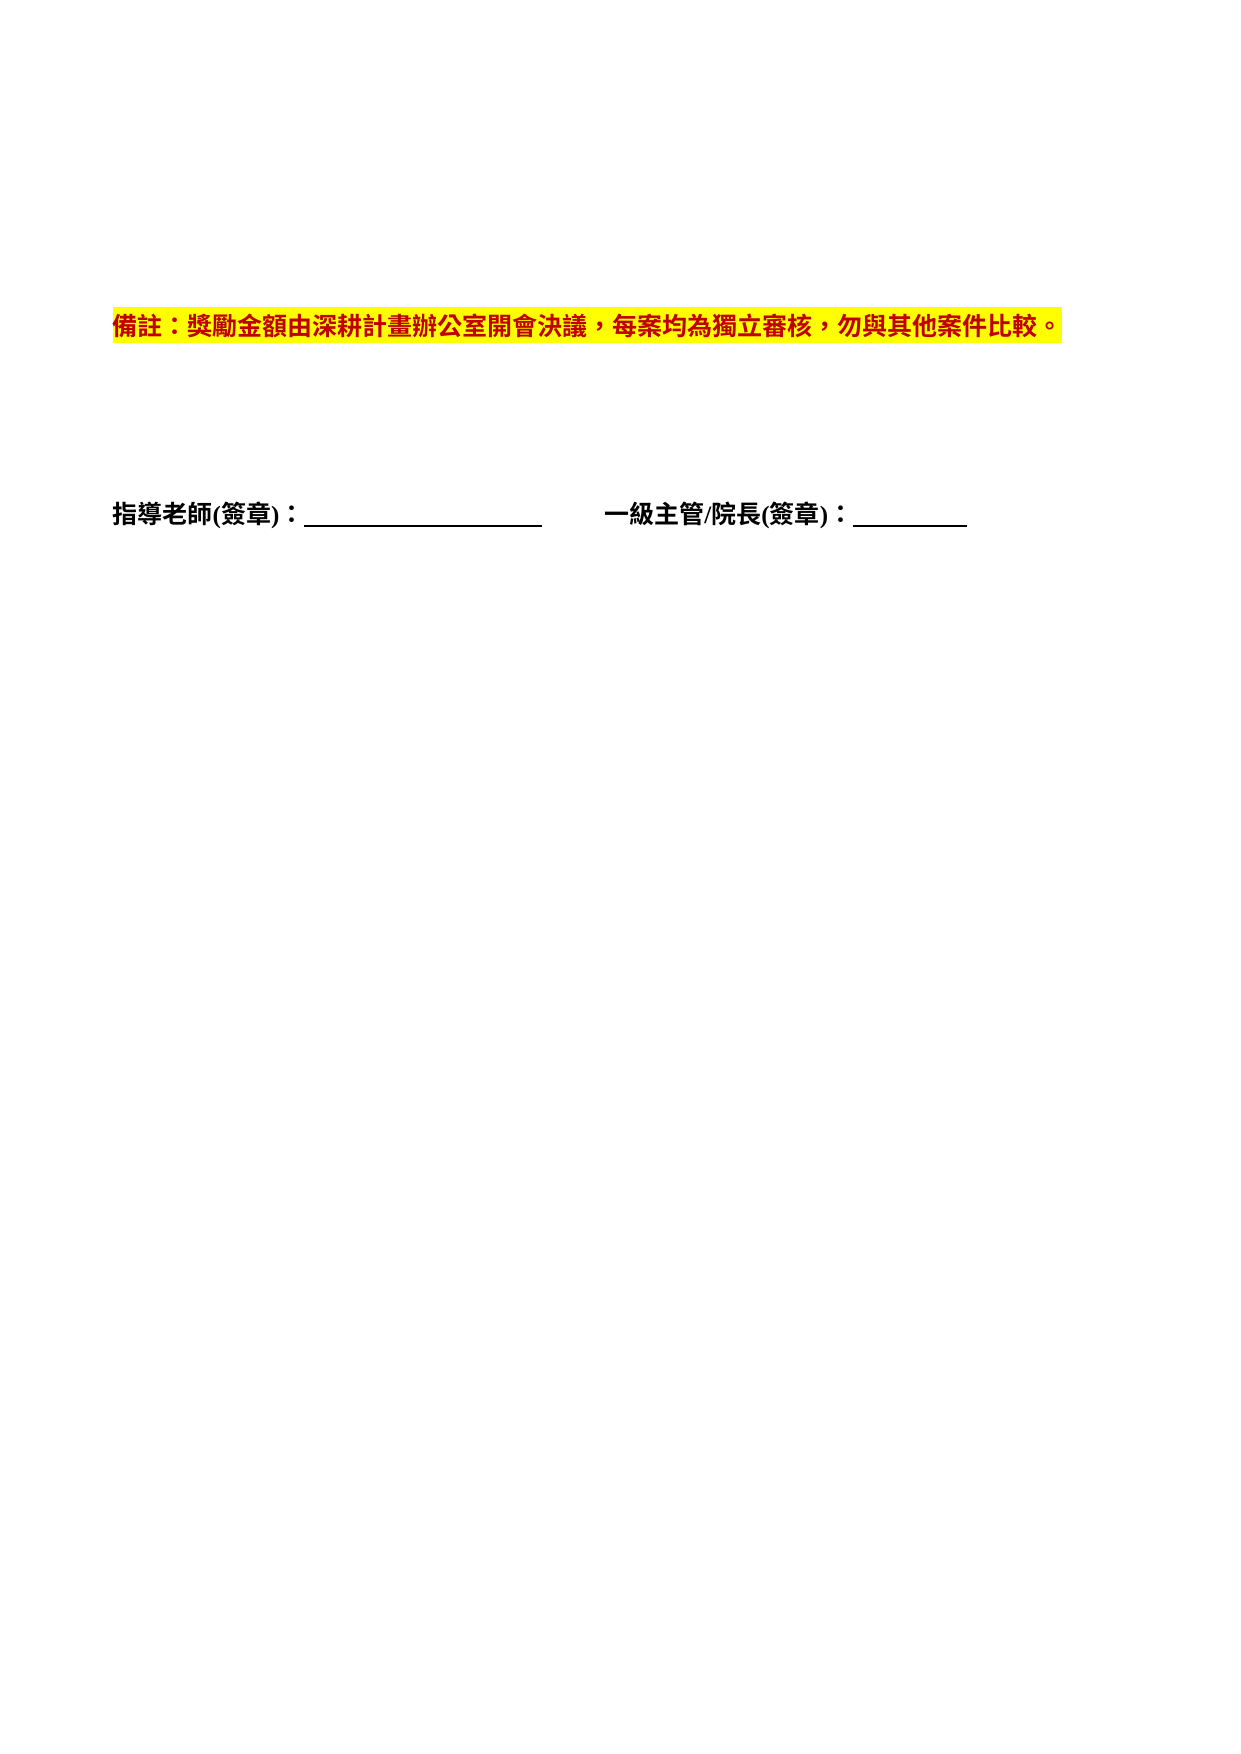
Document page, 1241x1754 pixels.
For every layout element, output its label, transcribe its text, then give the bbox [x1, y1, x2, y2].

text 指導老師(簽章)： 一級主管/院長(簽章)： [112, 471, 1128, 533]
text 備註：獎勵金額由深耕計畫辦公室開會決議，每案均為獨立審核，勿與其他案件比較。 [112, 283, 1128, 346]
